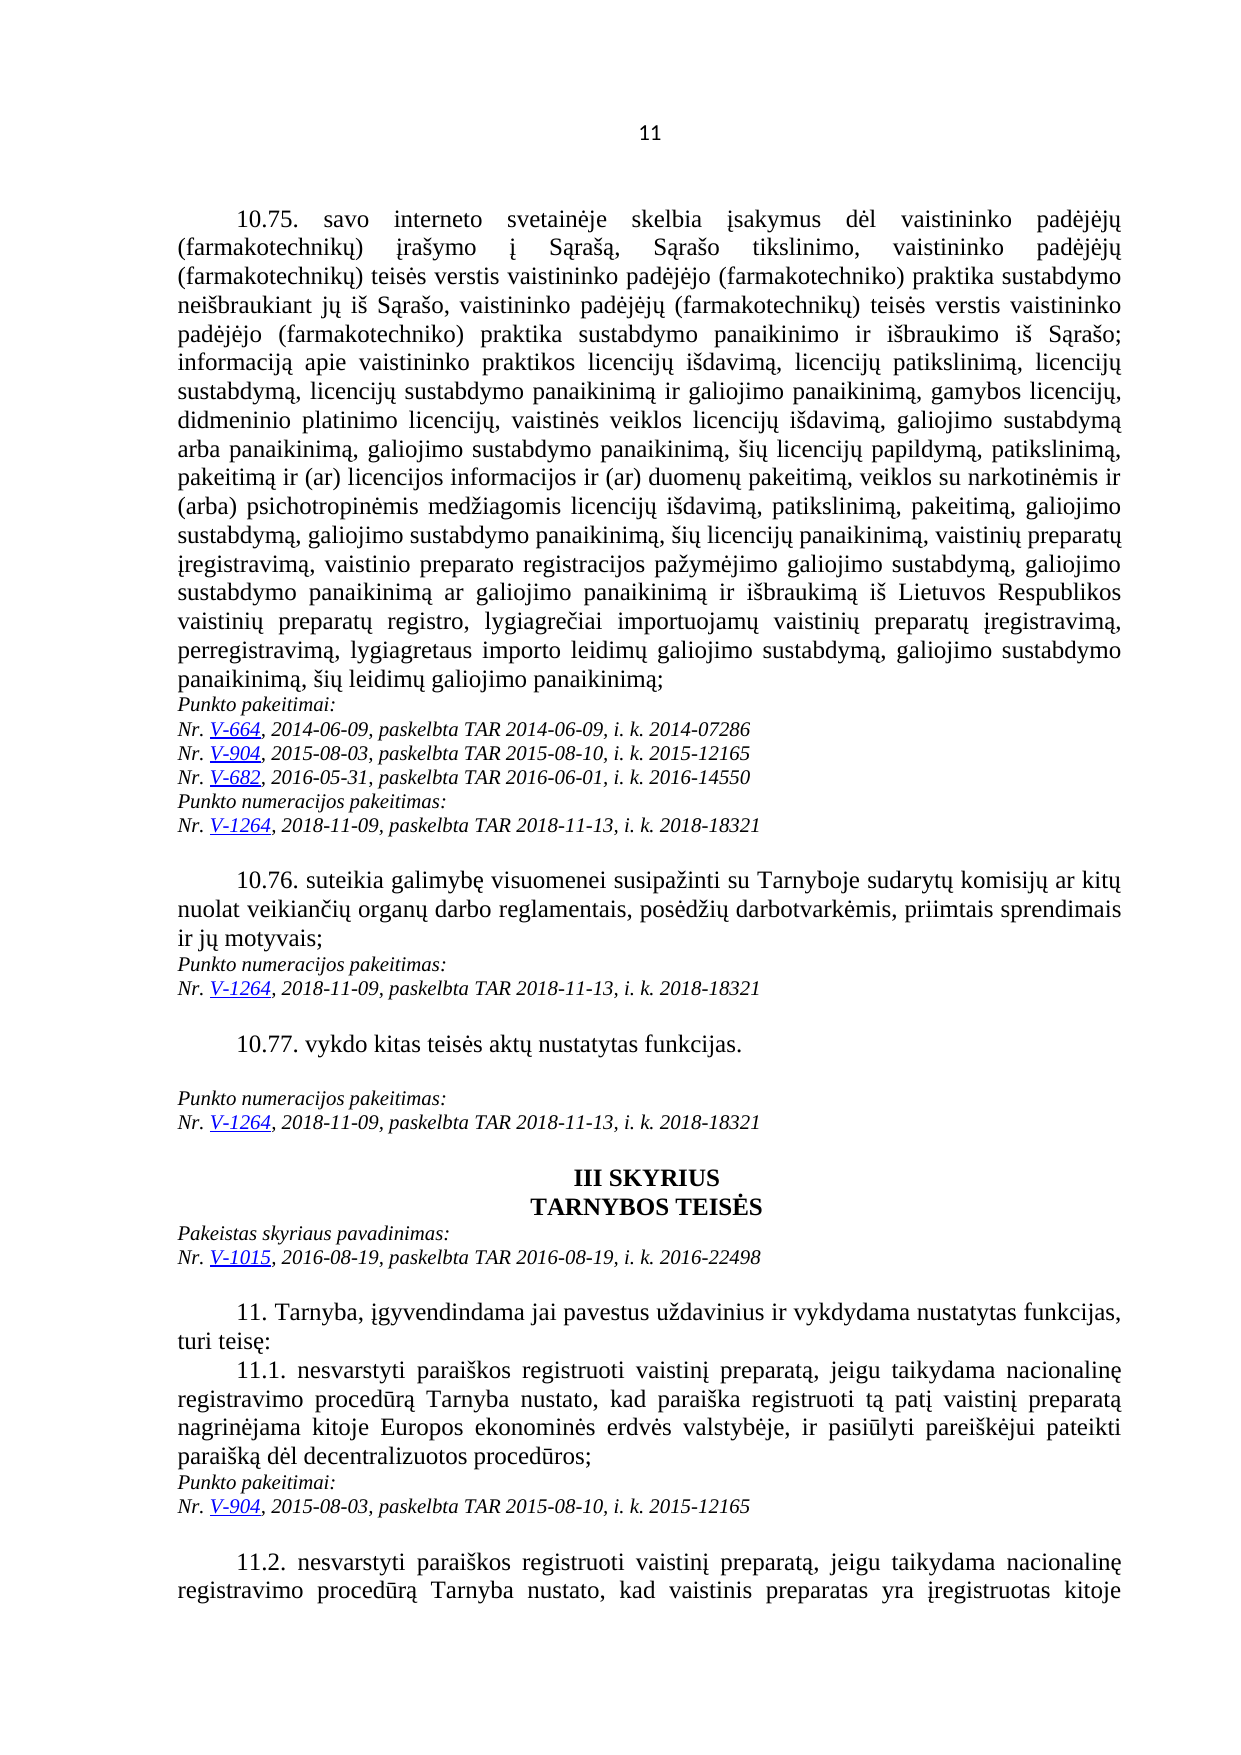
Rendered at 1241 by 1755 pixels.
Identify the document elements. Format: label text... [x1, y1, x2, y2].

text 10.75. savo interneto svetainėje skelbia įsakymus dėl vaistininko padėjėjų (farmakotechnikų) įrašymo į Sąrašą, Sąrašo tikslinimo, vaistininko padėjėjų (farmakotechnikų) teisės verstis vaistininko padėjėjo (farmakotechniko) praktika sustabdymo neišbraukiant jų iš Sąrašo, vaistininko padėjėjų (farmakotechnikų) teisės verstis vaistininko padėjėjo (farmakotechniko) praktika sustabdymo panaikinimo ir išbraukimo iš Sąrašo; informaciją apie vaistininko praktikos licencijų išdavimą, licencijų patikslinimą, licencijų sustabdymą, licencijų sustabdymo panaikinimą ir galiojimo panaikinimą, gamybos licencijų, didmeninio platinimo licencijų, vaistinės veiklos licencijų išdavimą, galiojimo sustabdymą arba panaikinimą, galiojimo sustabdymo panaikinimą, šių licencijų papildymą, patikslinimą, pakeitimą ir (ar) licencijos informacijos ir (ar) duomenų pakeitimą, veiklos su narkotinėmis ir (arba) psichotropinėmis medžiagomis licencijų išdavimą, patikslinimą, pakeitimą, galiojimo sustabdymą, galiojimo sustabdymo panaikinimą, šių licencijų panaikinimą, vaistinių preparatų įregistravimą, vaistinio preparato registracijos pažymėjimo galiojimo sustabdymą, galiojimo sustabdymo panaikinimą ar galiojimo panaikinimą ir išbraukimą iš Lietuvos Respublikos vaistinių preparatų registro, lygiagrečiai importuojamų vaistinių preparatų įregistravimą, perregistravimą, lygiagretaus importo leidimų galiojimo sustabdymą, galiojimo sustabdymo panaikinimą, šių leidimų galiojimo panaikinimą; [177, 204, 1122, 692]
text Nr. V-904, 2015-08-03, paskelbta TAR 2015-08-10, i. k. 2015-12165 [177, 1494, 1122, 1518]
text 11.1. nesvarstyti paraiškos registruoti vaistinį preparatą, jeigu taikydama nacionalinę registravimo procedūrą Tarnyba nustato, kad paraiška registruoti tą patį vaistinį preparatą nagrinėjama kitoje Europos ekonominės erdvės valstybėje, ir pasiūlyti pareiškėjui pateikti paraišką dėl decentralizuotos procedūros; [177, 1355, 1122, 1470]
text 10.76. suteikia galimybę visuomenei susipažinti su Tarnyboje sudarytų komisijų ar kitų nuolat veikiančių organų darbo reglamentais, posėdžių darbotvarkėmis, priimtais sprendimais ir jų motyvais; [177, 866, 1122, 952]
text Nr. V-1015, 2016-08-19, paskelbta TAR 2016-08-19, i. k. 2016-22498 [177, 1244, 1122, 1269]
text Nr. V-664, 2014-06-09, paskelbta TAR 2014-06-09, i. k. 2014-07286 [177, 716, 1122, 741]
text Punkto numeracijos pakeitimas: [177, 1086, 1122, 1110]
text Nr. V-682, 2016-05-31, paskelbta TAR 2016-06-01, i. k. 2016-14550 [177, 764, 1122, 789]
text 11.2. nesvarstyti paraiškos registruoti vaistinį preparatą, jeigu taikydama nacionalinę registravimo procedūrą Tarnyba nustato, kad vaistinis preparatas yra įregistruotas kitoje [177, 1547, 1122, 1604]
text Punkto numeracijos pakeitimas: [177, 789, 1122, 813]
text Nr. V-904, 2015-08-03, paskelbta TAR 2015-08-10, i. k. 2015-12165 [177, 741, 1122, 764]
text Nr. V-1264, 2018-11-09, paskelbta TAR 2018-11-13, i. k. 2018-18321 [177, 1110, 1122, 1134]
text Nr. V-1264, 2018-11-09, paskelbta TAR 2018-11-13, i. k. 2018-18321 [177, 813, 1122, 837]
text Punkto numeracijos pakeitimas: [177, 952, 1122, 976]
text 10.77. vykdo kitas teisės aktų nustatytas funkcijas. [177, 1029, 1122, 1057]
text Punkto pakeitimai: [177, 692, 1122, 716]
text Iii SKYRIUS TARNYBOS TEISĖS [177, 1163, 1122, 1221]
text Pakeistas skyriaus pavadinimas: [177, 1221, 1122, 1244]
text 11. Tarnyba, įgyvendindama jai pavestus uždavinius ir vykdydama nustatytas funkcijas, turi teisę: [177, 1297, 1122, 1355]
text Nr. V-1264, 2018-11-09, paskelbta TAR 2018-11-13, i. k. 2018-18321 [177, 976, 1122, 1000]
text Punkto pakeitimai: [177, 1470, 1122, 1494]
